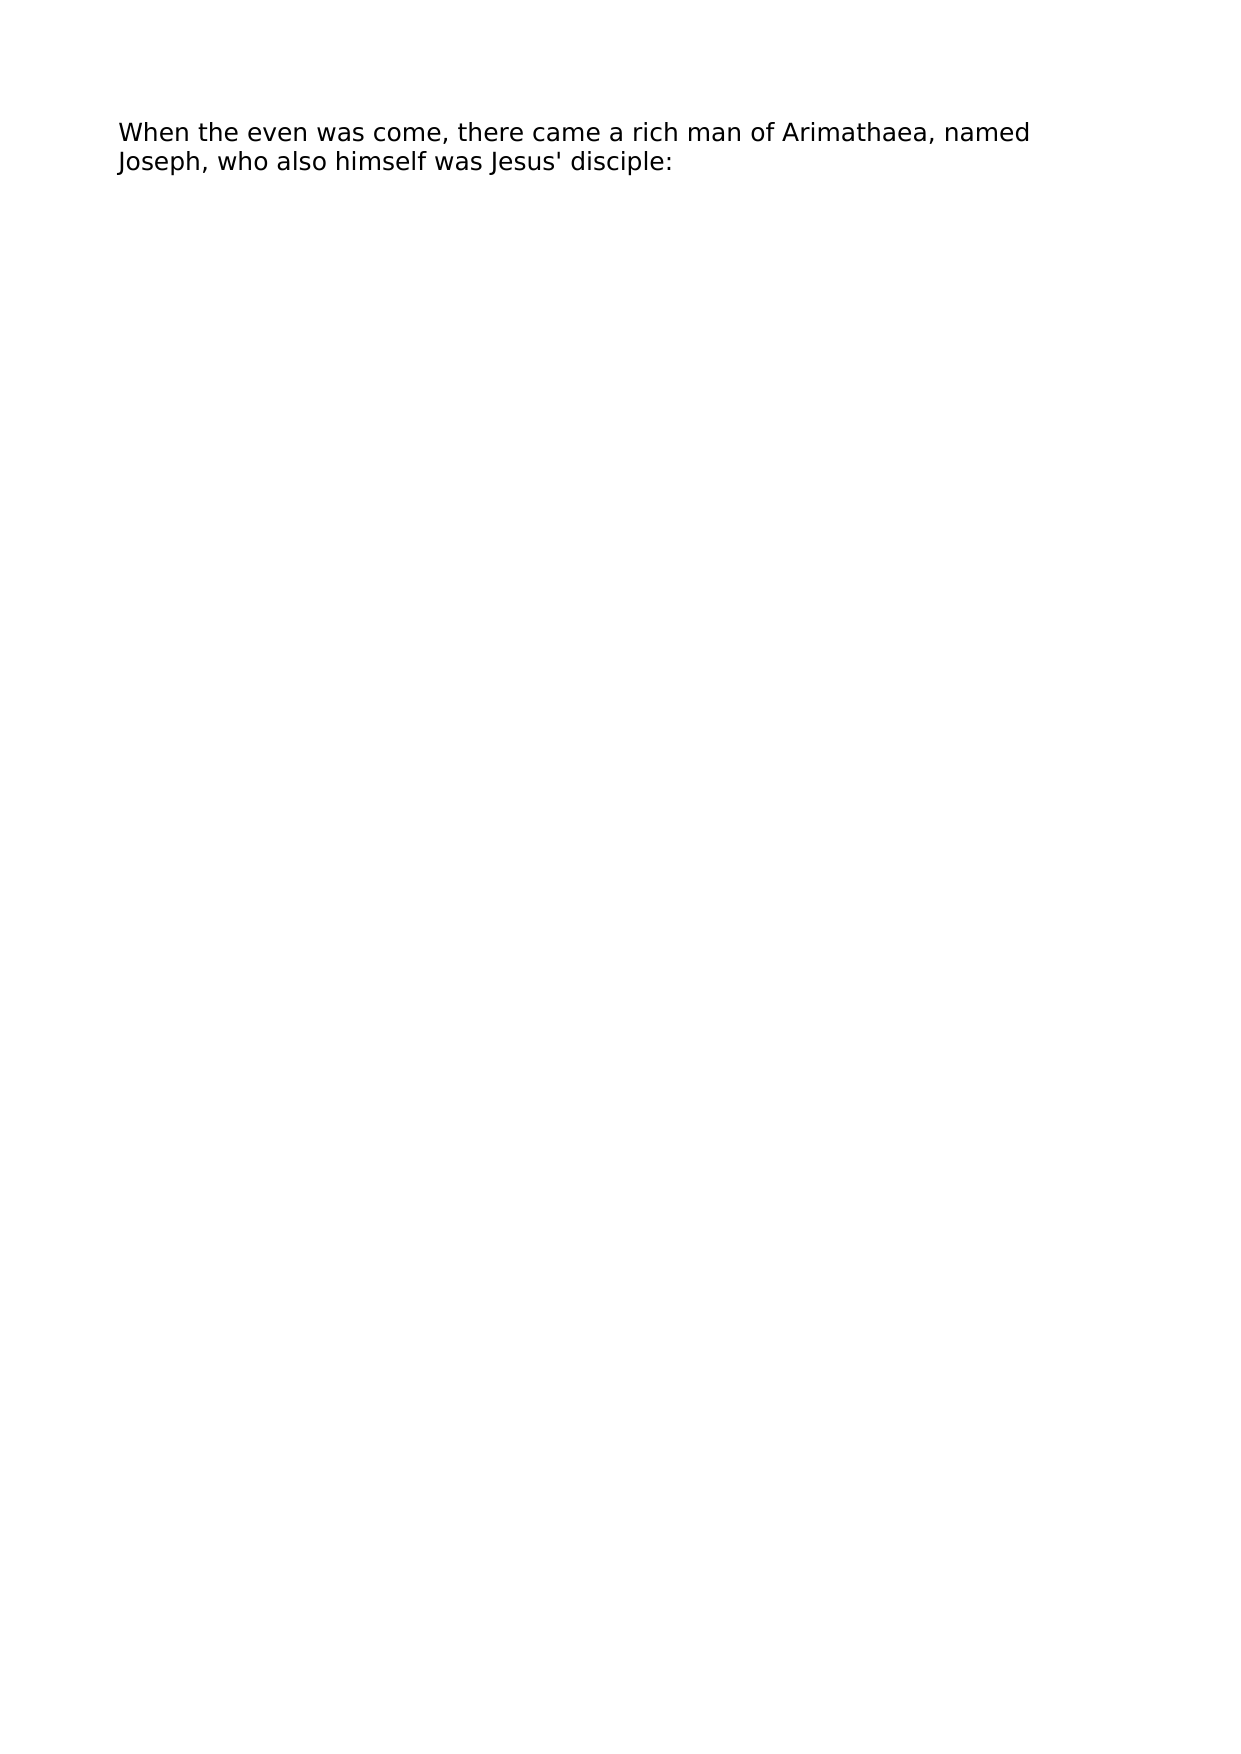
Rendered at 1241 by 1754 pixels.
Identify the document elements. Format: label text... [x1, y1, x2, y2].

text When the even was come, there came a rich man of Arimathaea, named Joseph, who also himself was Jesus' disciple: [118, 118, 1122, 176]
